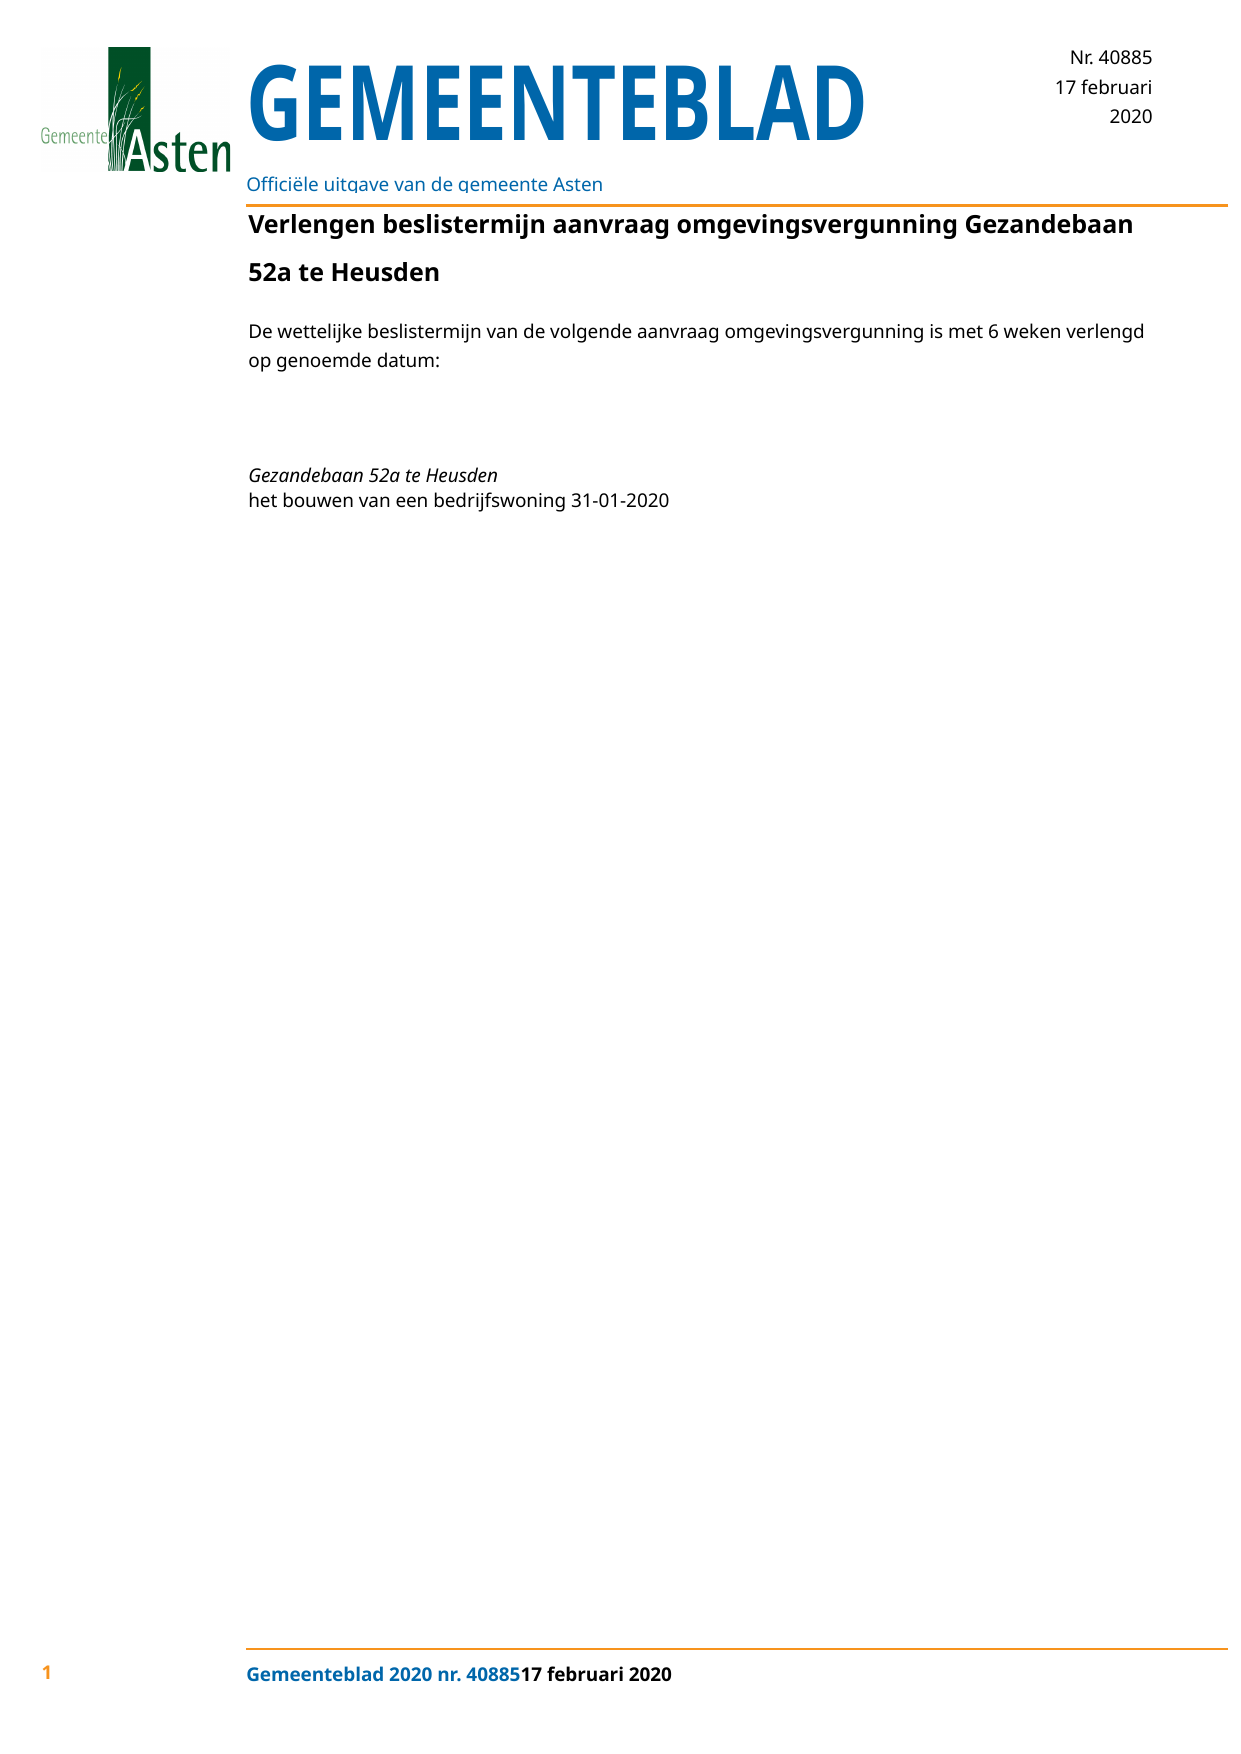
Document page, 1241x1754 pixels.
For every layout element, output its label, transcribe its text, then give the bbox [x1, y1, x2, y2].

text het bouwen van een bedrijfswoning 31-01-2020 [248, 488, 1152, 513]
picture [41, 47, 231, 172]
text Gezandebaan 52a te Heusden [248, 462, 1152, 488]
text De wettelijke beslistermijn van de volgende aanvraag omgevingsvergunning is met 6 weken verlengd op genoemde datum: [248, 318, 1152, 373]
text Verlengen beslistermijn aanvraag omgevingsvergunning Gezandebaan 52a te Heusden [248, 207, 1152, 288]
